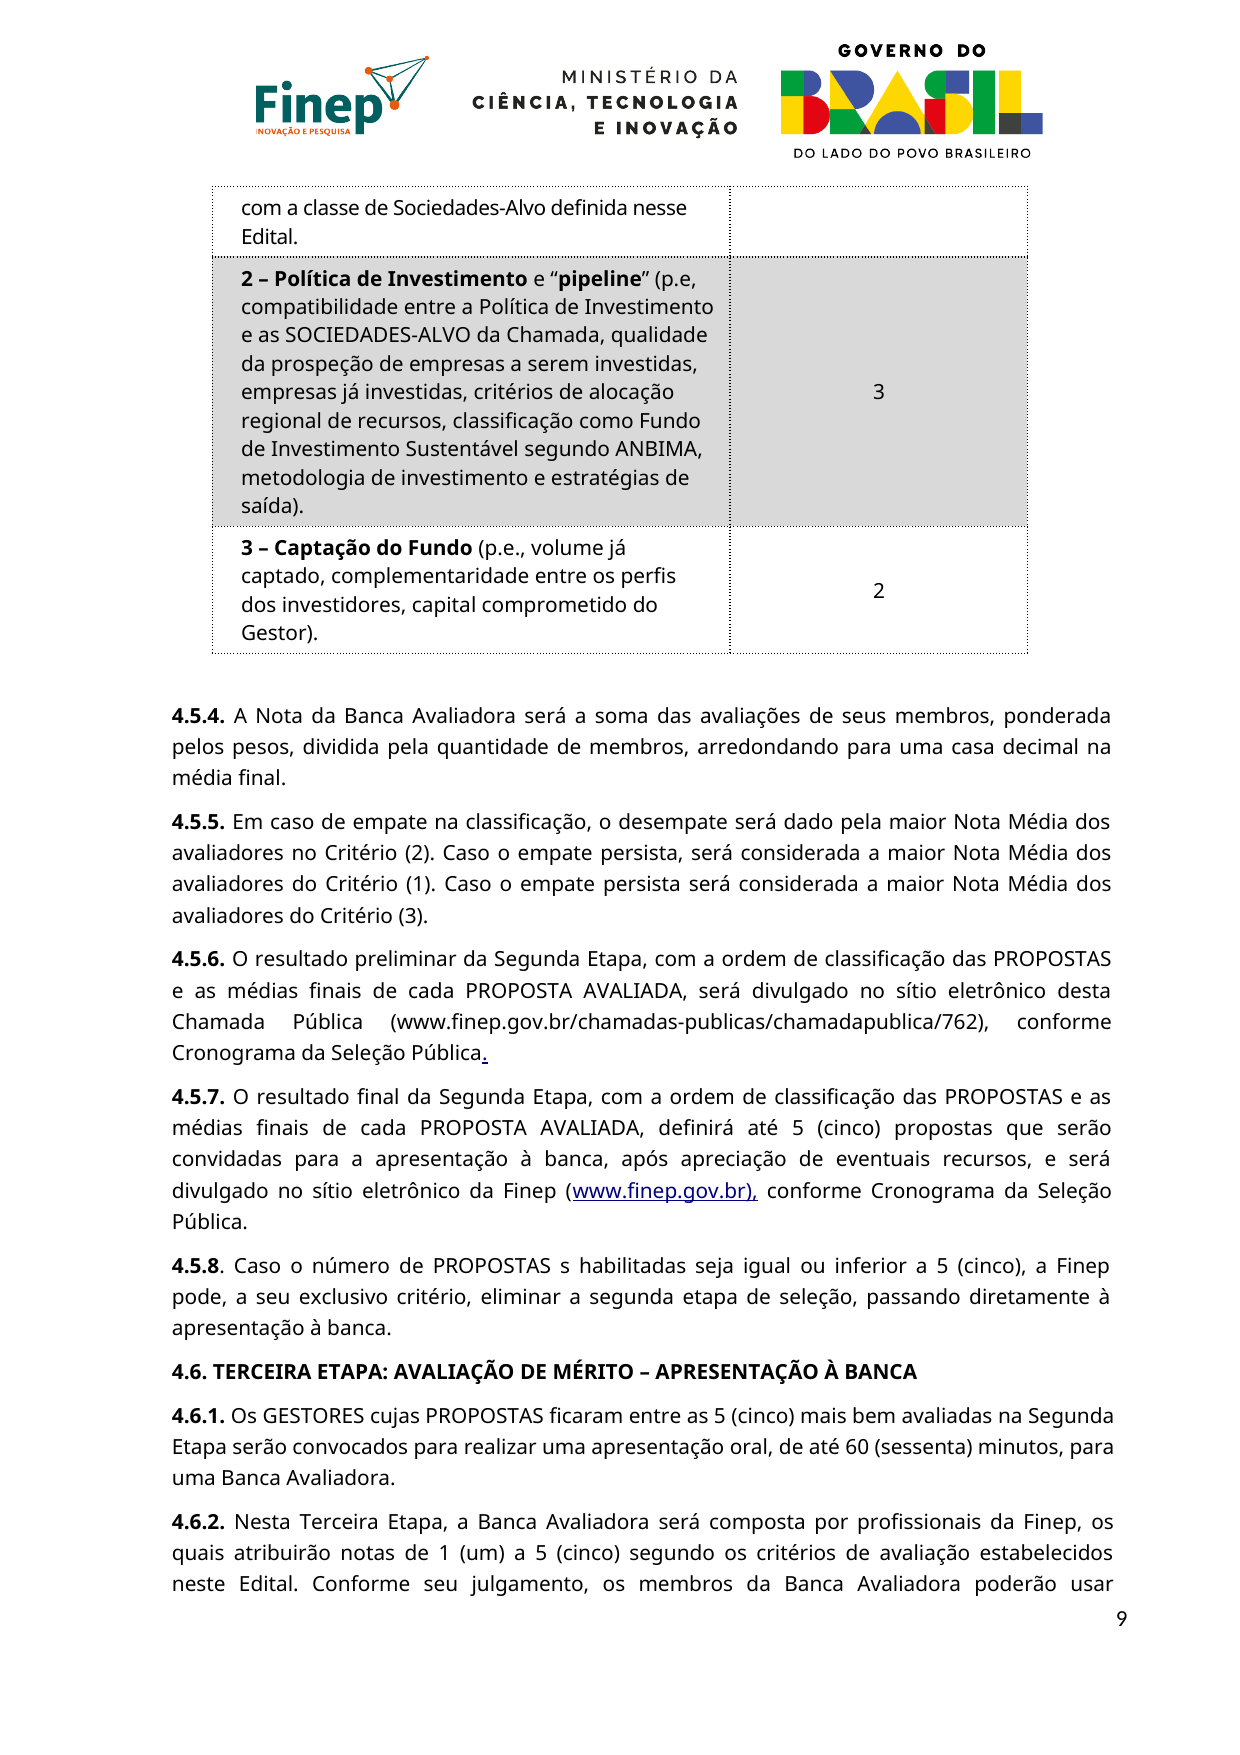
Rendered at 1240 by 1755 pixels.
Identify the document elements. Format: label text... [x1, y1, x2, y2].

text 4.5.6. O resultado preliminar da Segunda Etapa, com a ordem de classificação das PROPOSTAS e as médias finais de cada PROPOSTA AVALIADA, será divulgado no sítio eletrônico desta Chamada Pública (www.finep.gov.br/chamadas-publicas/chamadapublica/762), conforme Cronograma da Seleção Pública. [172, 942, 1112, 1067]
table_cell 2 – Política de Investimento e “pipeline” (p.e, compatibilidade entre a Política de Investimento e as SOCIEDADES-ALVO da Chamada, qualidade da prospeção de empresas a serem investidas, empresas já investidas, critérios de alocação regional de recursos, classificação como Fundo de Investimento Sustentável segundo ANBIMA, metodologia de investimento e estratégias de saída). [212, 256, 730, 526]
text 4.6.1. Os GESTORES cujas PROPOSTAS ficaram entre as 5 (cinco) mais bem avaliadas na Segunda Etapa serão convocados para realizar uma apresentação oral, de até 60 (sessenta) minutos, para uma Banca Avaliadora. [172, 1398, 1115, 1492]
table_cell 3 – Captação do Fundo (p.e., volume já captado, complementaridade entre os perfis dos investidores, capital comprometido do Gestor). [212, 526, 730, 653]
text 4.5.4. A Nota da Banca Avaliadora será a soma das avaliações de seus membros, ponderada pelos pesos, dividida pela quantidade de membros, arredondando para uma casa decimal na média final. [172, 698, 1112, 792]
text 4.5.8. Caso o número de PROPOSTAS s habilitadas seja igual ou inferior a 5 (cinco), a Finep pode, a seu exclusivo critério, eliminar a segunda etapa de seleção, passando diretamente à apresentação à banca. [172, 1248, 1112, 1342]
table_cell com a classe de Sociedades-Alvo definida nesse Edital. [212, 186, 730, 256]
text 4.6.2. Nesta Terceira Etapa, a Banca Avaliadora será composta por profissionais da Finep, os quais atribuirão notas de 1 (um) a 5 (cinco) segundo os critérios de avaliação estabelecidos neste Edital. Conforme seu julgamento, os membros da Banca Avaliadora poderão usar [172, 1504, 1115, 1598]
table_cell 2 [730, 526, 1027, 653]
table_cell 3 [730, 256, 1027, 526]
text 4.5.5. Em caso de empate na classificação, o desempate será dado pela maior Nota Média dos avaliadores no Critério (2). Caso o empate persista, será considerada a maior Nota Média dos avaliadores do Critério (1). Caso o empate persista será considerada a maior Nota Média dos avaliadores do Critério (3). [172, 804, 1112, 929]
table_cell [730, 186, 1027, 256]
text 4.5.7. O resultado final da Segunda Etapa, com a ordem de classificação das PROPOSTAS e as médias finais de cada PROPOSTA AVALIADA, definirá até 5 (cinco) propostas que serão convidadas para a apresentação à banca, após apreciação de eventuais recursos, e será divulgado no sítio eletrônico da Finep (www.finep.gov.br), conforme Cronograma da Seleção Pública. [172, 1079, 1112, 1236]
text 4.6. TERCEIRA ETAPA: AVALIAÇÃO DE MÉRITO – APRESENTAÇÃO À BANCA [172, 1354, 1112, 1386]
